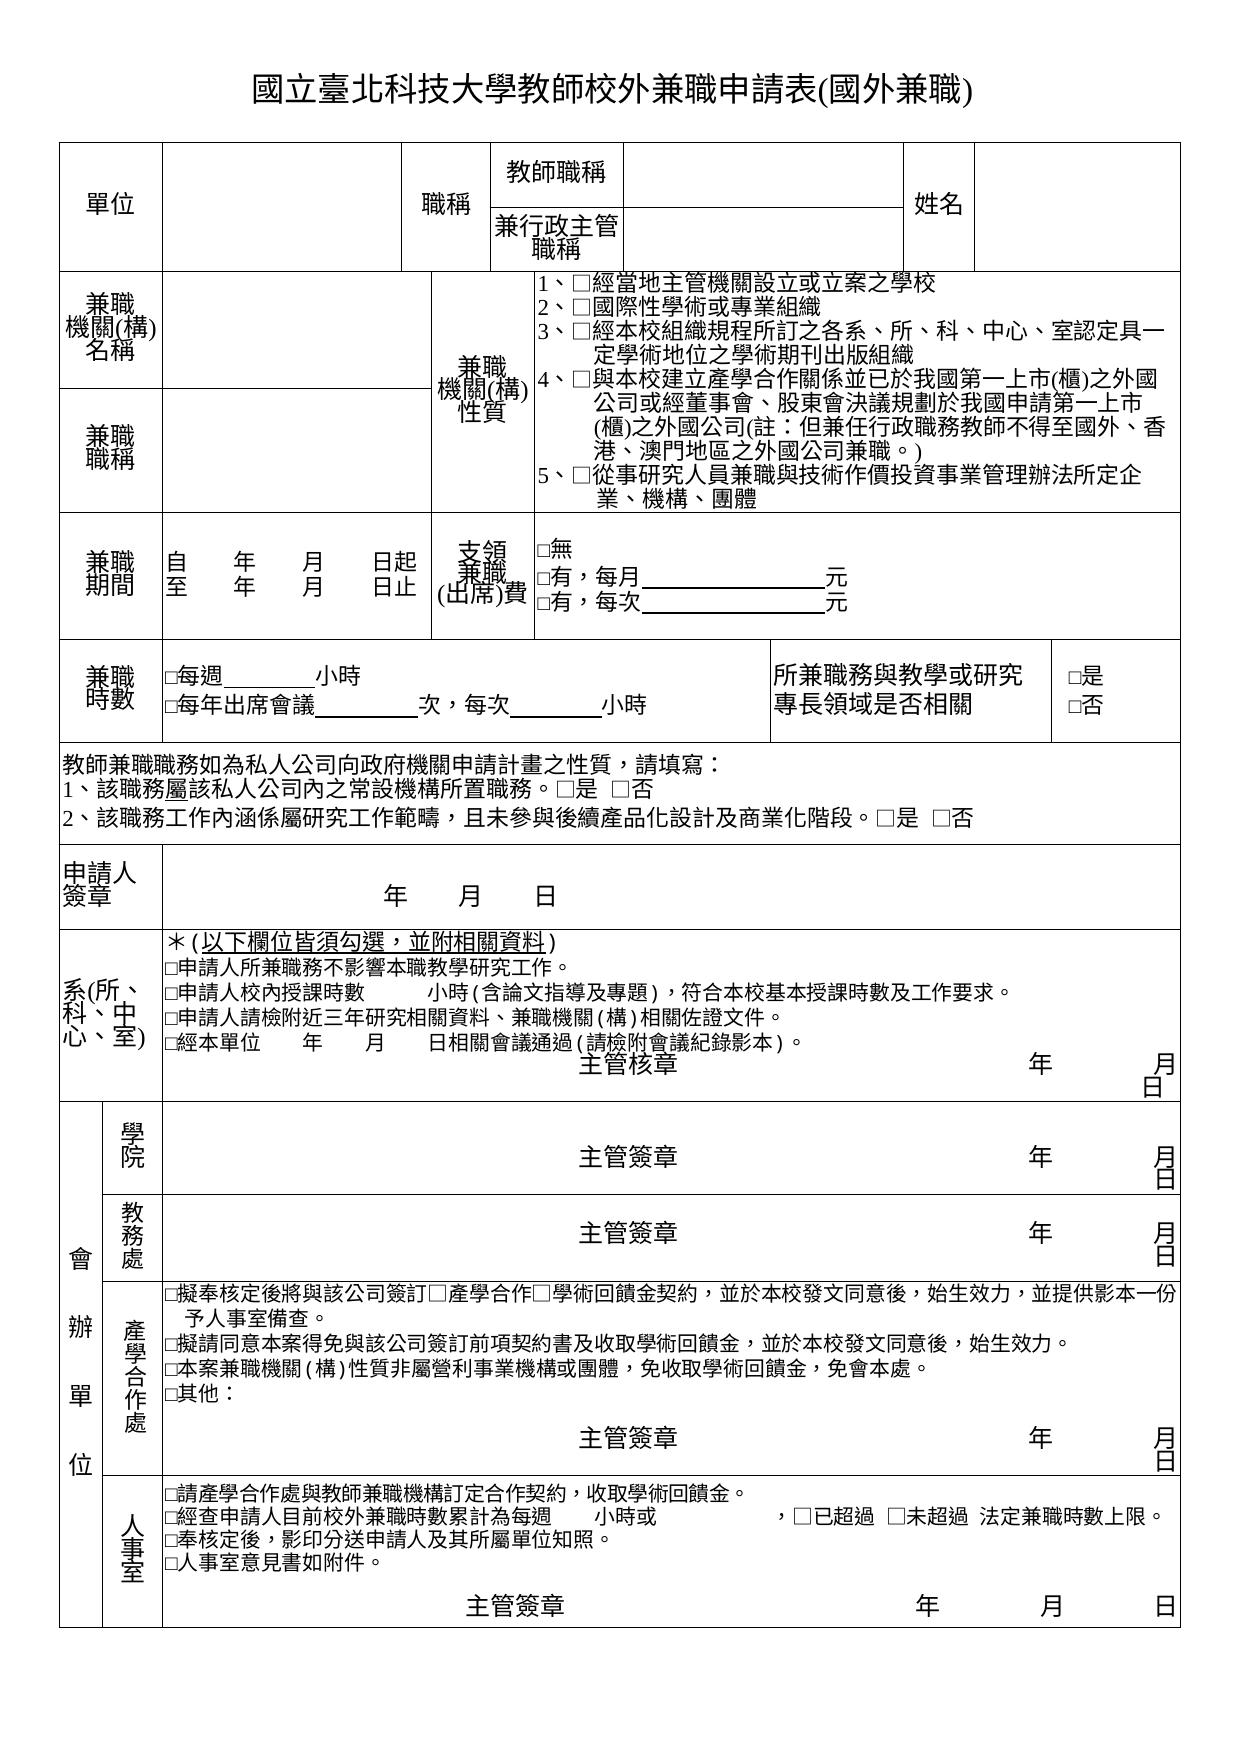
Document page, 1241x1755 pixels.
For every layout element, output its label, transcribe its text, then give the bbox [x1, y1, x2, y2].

table_cell 教師兼職職務如為私人公司向政府機關申請計畫之性質，請填寫： 1、該職務屬該私人公司內之常設機構所置職務。□是 □否 2、該職務工作內涵係屬研究工作範疇，且未參與後續產品化設計及商業化階段。□是 □否 [60, 743, 1180, 844]
table_cell 申請人簽章 [60, 845, 162, 929]
table_cell 兼行政主管職稱 [491, 208, 623, 271]
table_cell [163, 272, 431, 387]
table_header 姓名 [904, 143, 974, 271]
table_cell 兼職 機關(構)名稱 [60, 272, 162, 387]
table_cell 兼職 機關(構)性質 [432, 272, 534, 512]
table_cell [624, 208, 903, 271]
table_header 單位 [60, 143, 162, 271]
table_cell 教 務 處 [103, 1195, 162, 1281]
table_cell □擬奉核定後將與該公司簽訂□產學合作□學術回饋金契約，並於本校發文同意後，始生效力，並提供影本一份予人事室備查。 □擬請同意本案得免與該公司簽訂前項契約書及收取學術回饋金，並於本校發文同意後，始生效力。 □本案兼職機關(構)性質非屬營利事業機構或團體，免收取學術回饋金，免會本處。 □其他： 主管簽章 年 月 日 [163, 1282, 1180, 1475]
table_cell 兼職 期間 [60, 513, 162, 639]
table_header 職稱 [402, 143, 490, 271]
text 國立臺北科技大學教師校外兼職申請表(國外兼職) [59, 75, 1181, 108]
table_cell □每週 小時 □每年出席會議 次，每次 小時 [163, 640, 770, 742]
table_cell 主管簽章 年 月 日 [163, 1102, 1180, 1193]
table_cell □請產學合作處與教師兼職機構訂定合作契約，收取學術回饋金。 □經查申請人目前校外兼職時數累計為每週 小時或 ，□已超過 □未超過 法定兼職時數上限。 □奉核定後，影印分送申請人及其所屬單位知照。 □人事室意見書如附件。 主管簽章 年 月 日 [163, 1476, 1180, 1627]
table_cell 系(所、科、中心、室) [60, 930, 162, 1101]
table_cell 所兼職務與教學或研究專長領域是否相關 [771, 640, 1051, 742]
table_cell 會 辦 單 位 [60, 1102, 102, 1627]
table_cell 兼職 時數 [60, 640, 162, 742]
table_header [975, 143, 1180, 271]
table_cell 支領 兼職 (出席)費 [432, 513, 534, 639]
table_cell 產 學 合 作 處 [103, 1282, 162, 1475]
table_cell [163, 389, 431, 512]
table_header [163, 143, 401, 271]
table_cell □無 □有，每月 元 □有，每次 元 [535, 513, 1180, 639]
table_header [624, 143, 903, 207]
table_cell 自 年 月 日起 至 年 月 日止 [163, 513, 431, 639]
table_cell 主管簽章 年 月 日 [163, 1195, 1180, 1281]
table_cell 兼職 職稱 [60, 389, 162, 512]
table_cell 1、□經當地主管機關設立或立案之學校 2、□國際性學術或專業組織 3、□經本校組織規程所訂之各系、所、科、中心、室認定具一定學術地位之學術期刊出版組織 4、□與本校建立產學合作關係並已於我國第一上市(櫃)之外國公司或經董事會、股東會決議規劃於我國申請第一上市(櫃)之外國公司(註：但兼任行政職務教師不得至國外、香港、澳門地區之外國公司兼職。) 5、□從事研究人員兼職與技術作價投資事業管理辦法所定企業、機構、團體 [535, 272, 1180, 512]
table_cell □是 □否 [1052, 640, 1180, 742]
table_cell 年 月 日 [163, 845, 1180, 929]
table_header 教師職稱 [491, 143, 623, 207]
table_cell 人 事 室 [103, 1476, 162, 1627]
table_cell ＊(以下欄位皆須勾選，並附相關資料) □申請人所兼職務不影響本職教學研究工作。 □申請人校內授課時數 小時(含論文指導及專題)，符合本校基本授課時數及工作要求。 □申請人請檢附近三年研究相關資料、兼職機關(構)相關佐證文件。 □經本單位 年 月 日相關會議通過(請檢附會議紀錄影本)。 主管核章 年 月 日 [163, 930, 1180, 1101]
table_cell 學 院 [103, 1102, 162, 1193]
